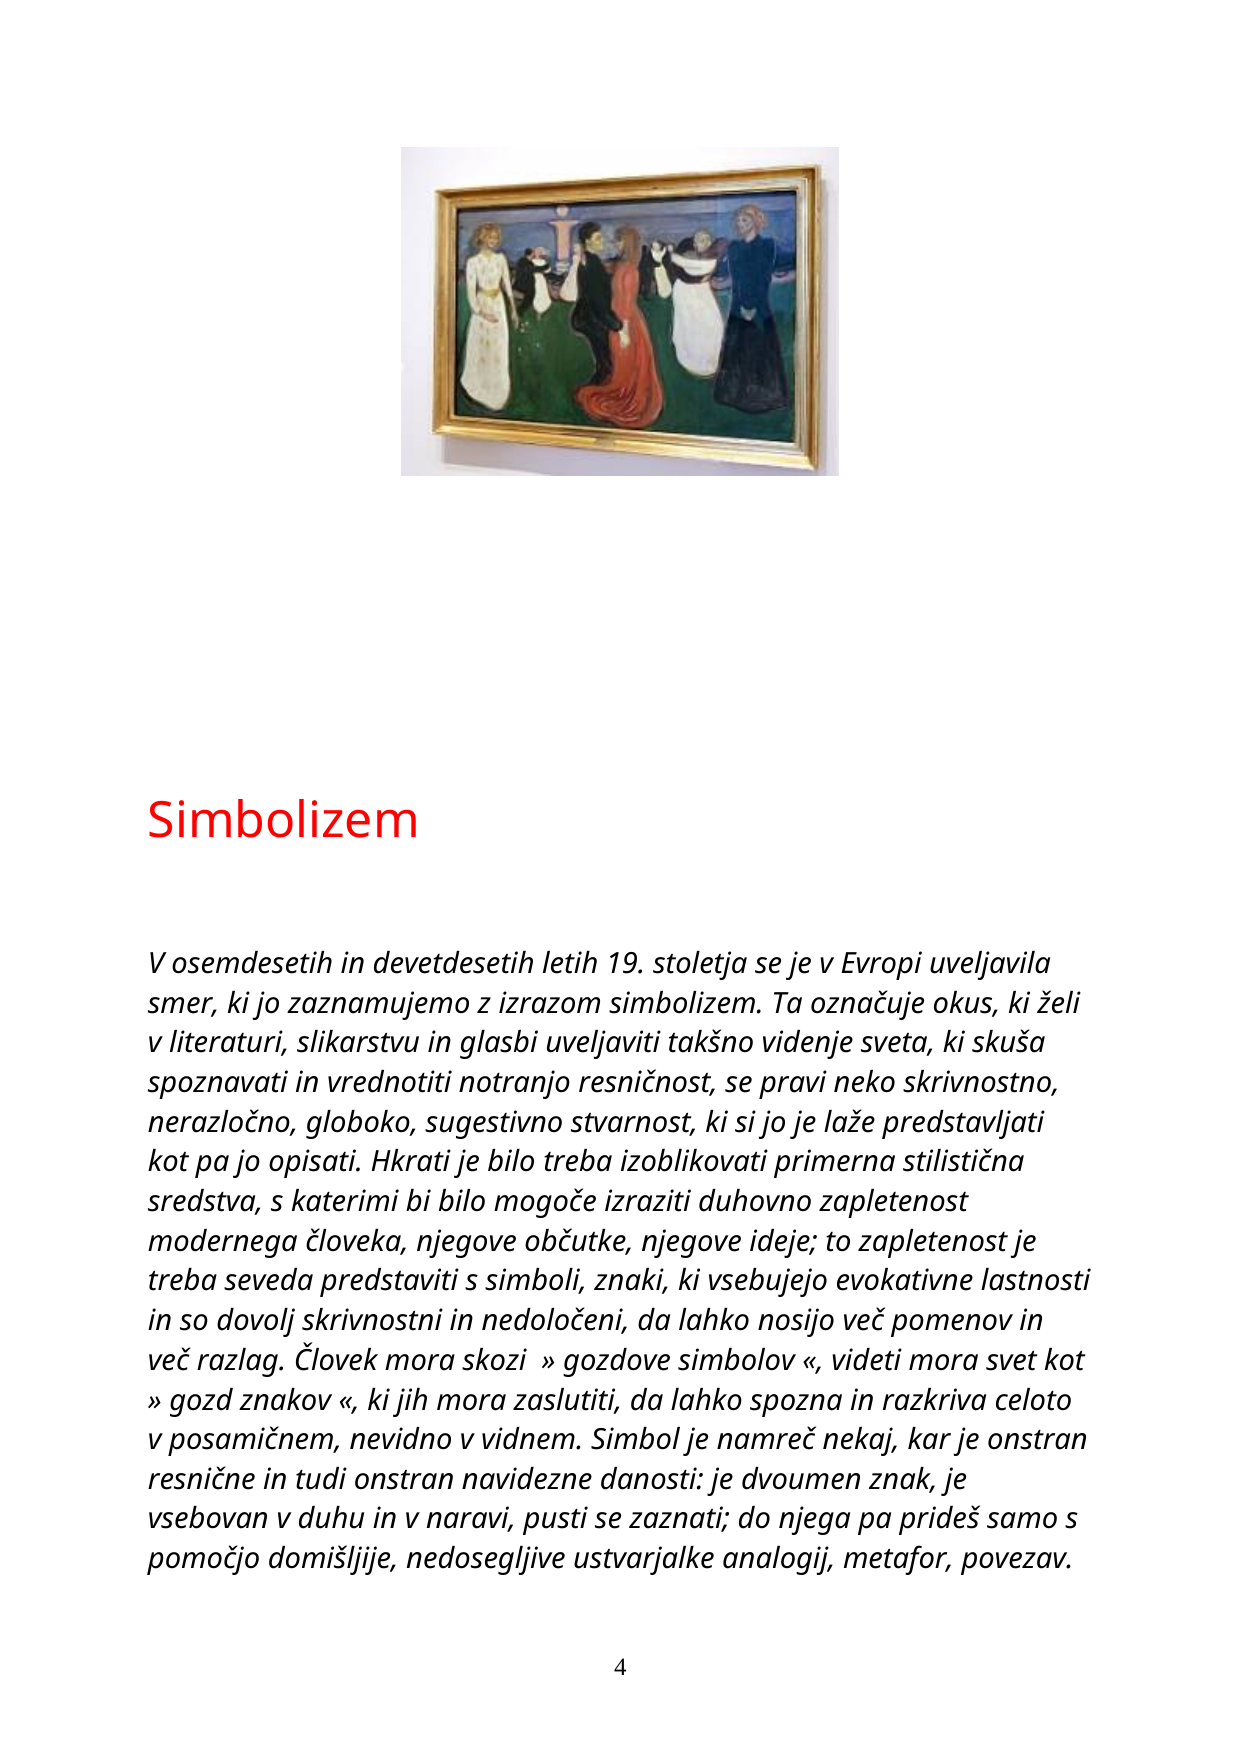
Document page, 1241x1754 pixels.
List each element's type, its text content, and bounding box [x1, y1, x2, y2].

text Simbolizem [148, 784, 1093, 852]
text V osemdesetih in devetdesetih letih 19. stoletja se je v Evropi uveljavila smer, ki jo zaznamujemo z izrazom simbolizem. Ta označuje okus, ki želi v literaturi, slikarstvu in glasbi uveljaviti takšno videnje sveta, ki skuša spoznavati in vrednotiti notranjo resničnost, se pravi neko skrivnostno, nerazločno, globoko, sugestivno stvarnost, ki si jo je laže predstavljati kot pa jo opisati. Hkrati je bilo treba izoblikovati primerna stilistična sredstva, s katerimi bi bilo mogoče izraziti duhovno zapletenost modernega človeka, njegove občutke, njegove ideje; to zapletenost je treba seveda predstaviti s simboli, znaki, ki vsebujejo evokativne lastnosti in so dovolj skrivnostni in nedoločeni, da lahko nosijo več pomenov in več razlag. Človek mora skozi » gozdove simbolov «, videti mora svet kot » gozd znakov «, ki jih mora zaslutiti, da lahko spozna in razkriva celoto v posamičnem, nevidno v vidnem. Simbol je namreč nekaj, kar je onstran resnične in tudi onstran navidezne danosti: je dvoumen znak, je vsebovan v duhu in v naravi, pusti se zaznati; do njega pa prideš samo s pomočjo domišljije, nedosegljive ustvarjalke analogij, metafor, povezav. [148, 942, 1093, 1577]
picture [401, 147, 839, 476]
